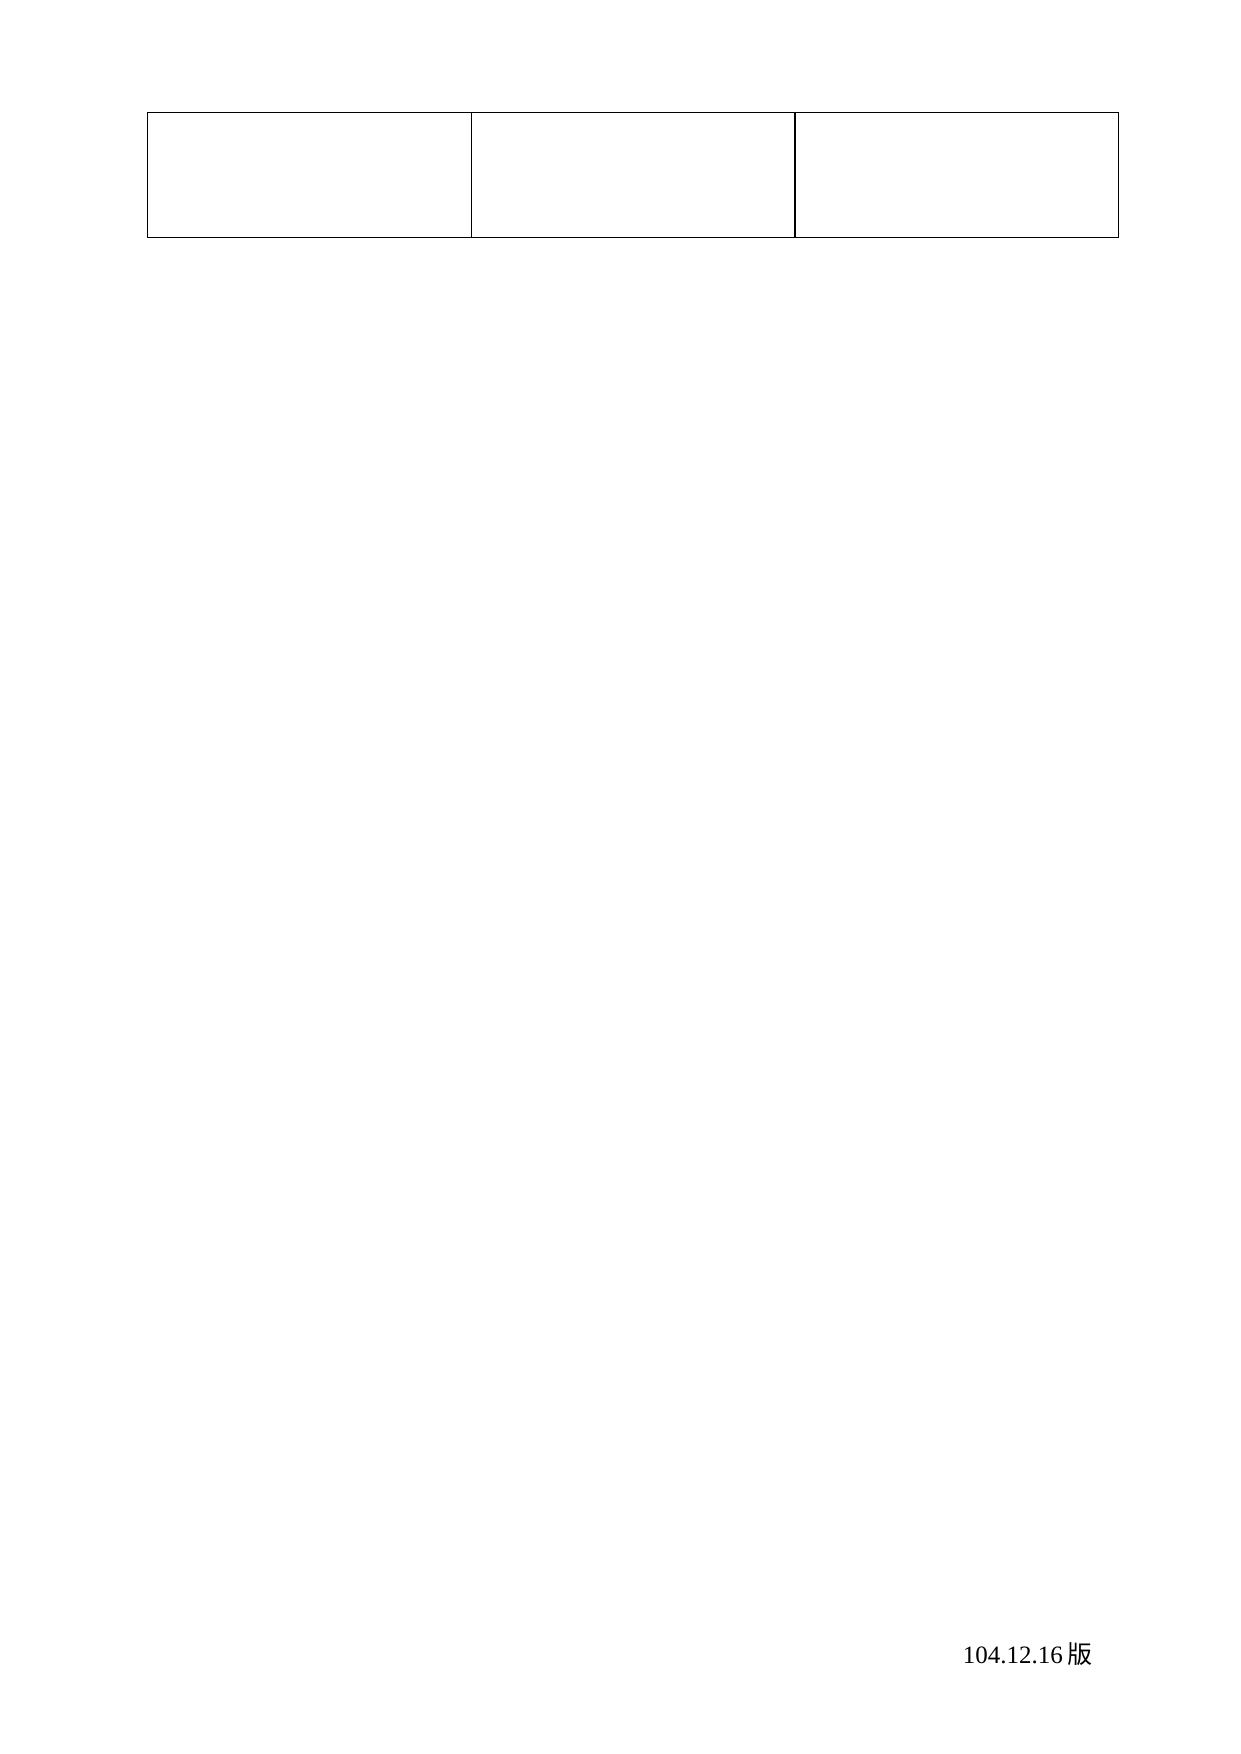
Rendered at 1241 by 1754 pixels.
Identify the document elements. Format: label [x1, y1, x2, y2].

table_cell [796, 113, 1118, 237]
table_cell [148, 113, 471, 237]
table_cell [472, 113, 794, 237]
